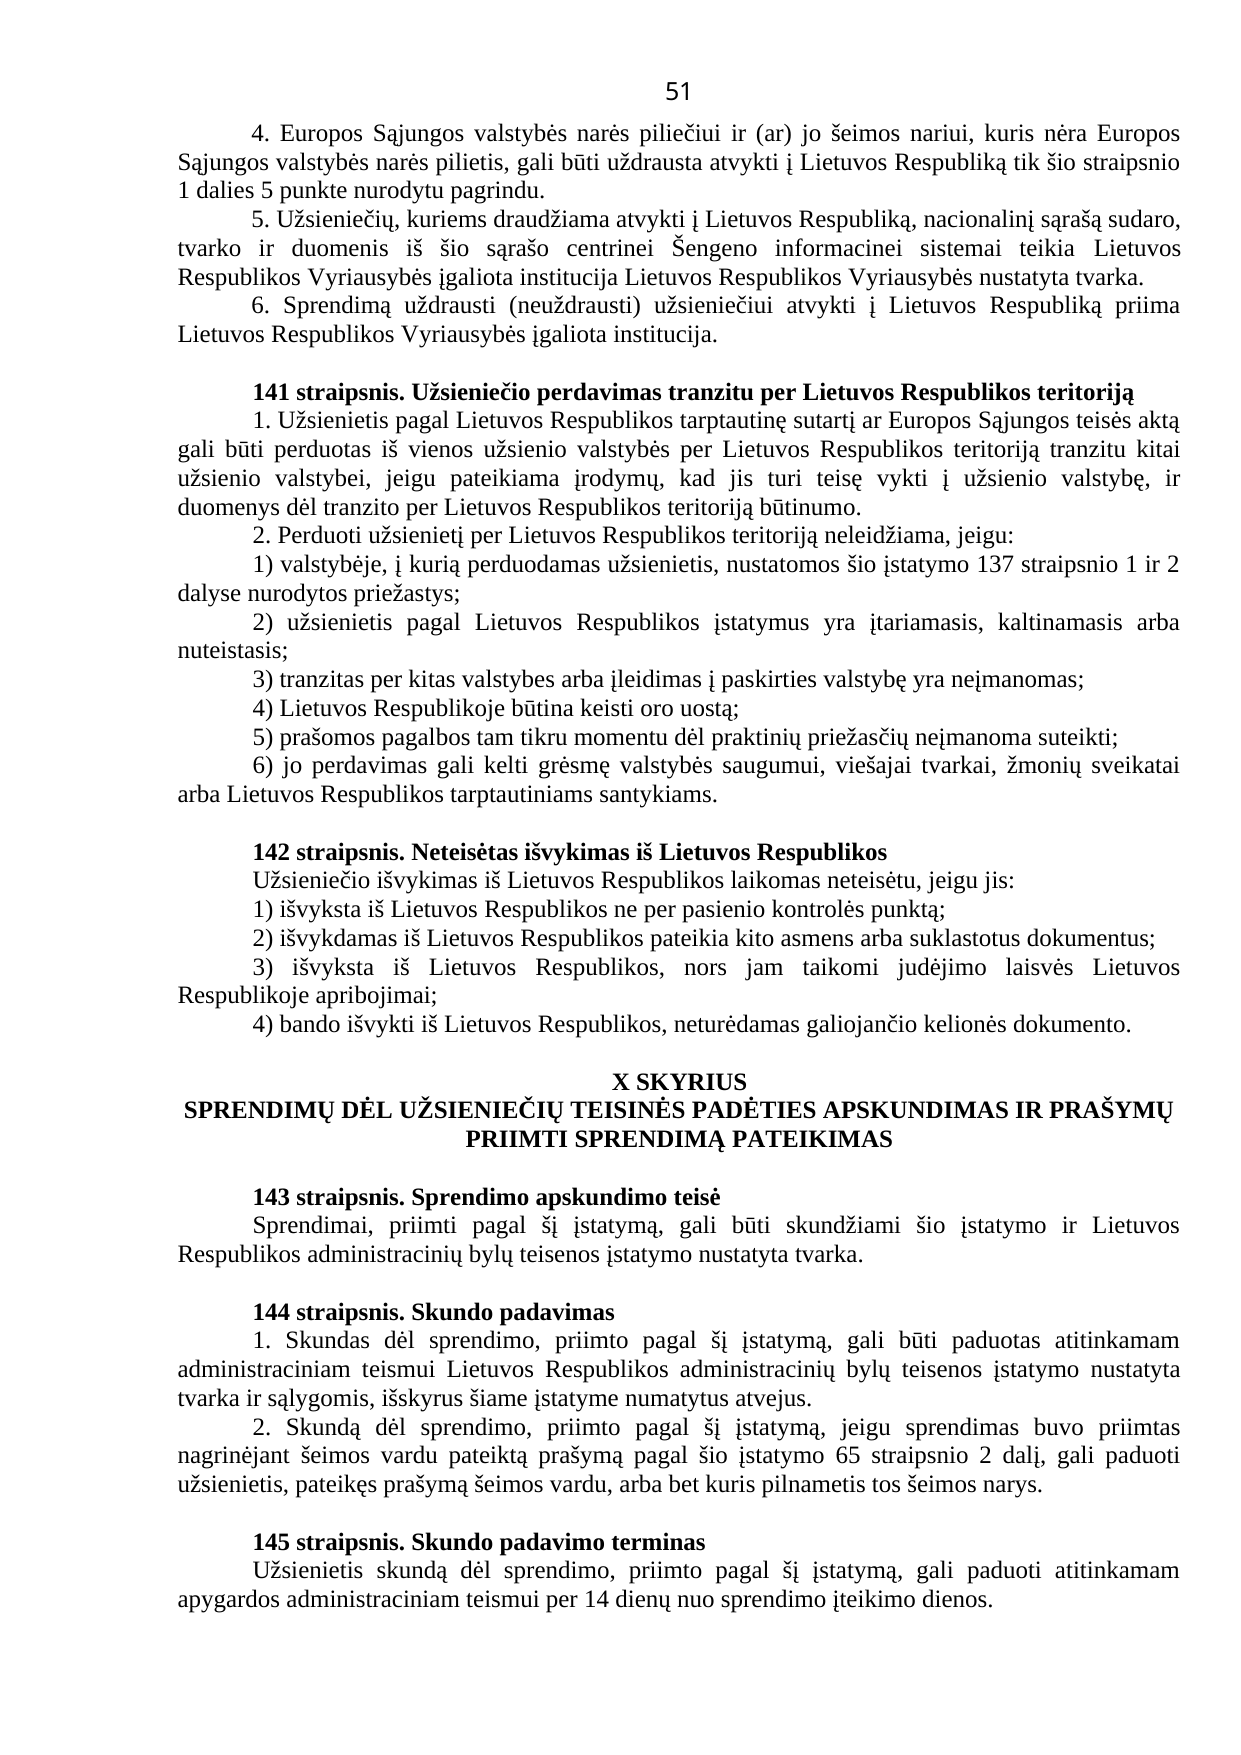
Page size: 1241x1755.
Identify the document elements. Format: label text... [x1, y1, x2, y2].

text 144 straipsnis. Skundo padavimas [177, 1297, 1181, 1326]
text SPRENDIMŲ DĖL UŽSIENIEČIŲ TEISINĖS PADĖTIES APSKUNDIMAS IR PRAŠYMŲ PRIIMTI SPRENDIMĄ PATEIKIMAS [177, 1096, 1181, 1153]
text 2) išvykdamas iš Lietuvos Respublikos pateikia kito asmens arba suklastotus dokumentus; [177, 923, 1181, 952]
text 5. Užsieniečių, kuriems draudžiama atvykti į Lietuvos Respubliką, nacionalinį sąrašą sudaro, tvarko ir duomenis iš šio sąrašo centrinei Šengeno informacinei sistemai teikia Lietuvos Respublikos Vyriausybės įgaliota institucija Lietuvos Respublikos Vyriausybės nustatyta tvarka. [177, 204, 1181, 291]
text 6. Sprendimą uždrausti (neuždrausti) užsieniečiui atvykti į Lietuvos Respubliką priima Lietuvos Respublikos Vyriausybės įgaliota institucija. [177, 291, 1181, 348]
text 1. Užsienietis pagal Lietuvos Respublikos tarptautinę sutartį ar Europos Sąjungos teisės aktą gali būti perduotas iš vienos užsienio valstybės per Lietuvos Respublikos teritoriją tranzitu kitai užsienio valstybei, jeigu pateikiama įrodymų, kad jis turi teisę vykti į užsienio valstybę, ir duomenys dėl tranzito per Lietuvos Respublikos teritoriją būtinumo. [177, 406, 1181, 521]
text 3) tranzitas per kitas valstybes arba įleidimas į paskirties valstybę yra neįmanomas; [177, 664, 1181, 693]
text 3) išvyksta iš Lietuvos Respublikos, nors jam taikomi judėjimo laisvės Lietuvos Respublikoje apribojimai; [177, 952, 1181, 1009]
text 142 straipsnis. Neteisėtas išvykimas iš Lietuvos Respublikos [177, 837, 1181, 866]
text X SKYRIUS [177, 1067, 1181, 1096]
text 2. Perduoti užsienietį per Lietuvos Respublikos teritoriją neleidžiama, jeigu: [177, 521, 1181, 549]
text 5) prašomos pagalbos tam tikru momentu dėl praktinių priežasčių neįmanoma suteikti; [177, 722, 1181, 751]
text 141 straipsnis. Užsieniečio perdavimas tranzitu per Lietuvos Respublikos teritoriją [252, 377, 1181, 406]
text 145 straipsnis. Skundo padavimo terminas [177, 1527, 1181, 1556]
text 1) išvyksta iš Lietuvos Respublikos ne per pasienio kontrolės punktą; [177, 894, 1181, 923]
text 1. Skundas dėl sprendimo, priimto pagal šį įstatymą, gali būti paduotas atitinkamam administraciniam teismui Lietuvos Respublikos administracinių bylų teisenos įstatymo nustatyta tvarka ir sąlygomis, išskyrus šiame įstatyme numatytus atvejus. [177, 1326, 1181, 1412]
text Sprendimai, priimti pagal šį įstatymą, gali būti skundžiami šio įstatymo ir Lietuvos Respublikos administracinių bylų teisenos įstatymo nustatyta tvarka. [177, 1211, 1181, 1268]
text Užsienietis skundą dėl sprendimo, priimto pagal šį įstatymą, gali paduoti atitinkamam apygardos administraciniam teismui per 14 dienų nuo sprendimo įteikimo dienos. [177, 1556, 1181, 1613]
text 4) Lietuvos Respublikoje būtina keisti oro uostą; [177, 693, 1181, 722]
text 4) bando išvykti iš Lietuvos Respublikos, neturėdamas galiojančio kelionės dokumento. [177, 1009, 1181, 1038]
text 2. Skundą dėl sprendimo, priimto pagal šį įstatymą, jeigu sprendimas buvo priimtas nagrinėjant šeimos vardu pateiktą prašymą pagal šio įstatymo 65 straipsnio 2 dalį, gali paduoti užsienietis, pateikęs prašymą šeimos vardu, arba bet kuris pilnametis tos šeimos narys. [177, 1412, 1181, 1498]
text Užsieniečio išvykimas iš Lietuvos Respublikos laikomas neteisėtu, jeigu jis: [177, 866, 1181, 894]
text 143 straipsnis. Sprendimo apskundimo teisė [177, 1182, 1181, 1211]
text 4. Europos Sąjungos valstybės narės piliečiui ir (ar) jo šeimos nariui, kuris nėra Europos Sąjungos valstybės narės pilietis, gali būti uždrausta atvykti į Lietuvos Respubliką tik šio straipsnio 1 dalies 5 punkte nurodytu pagrindu. [177, 118, 1181, 204]
text 6) jo perdavimas gali kelti grėsmę valstybės saugumui, viešajai tvarkai, žmonių sveikatai arba Lietuvos Respublikos tarptautiniams santykiams. [177, 751, 1181, 808]
text 2) užsienietis pagal Lietuvos Respublikos įstatymus yra įtariamasis, kaltinamasis arba nuteistasis; [177, 607, 1181, 664]
text 1) valstybėje, į kurią perduodamas užsienietis, nustatomos šio įstatymo 137 straipsnio 1 ir 2 dalyse nurodytos priežastys; [177, 549, 1181, 607]
